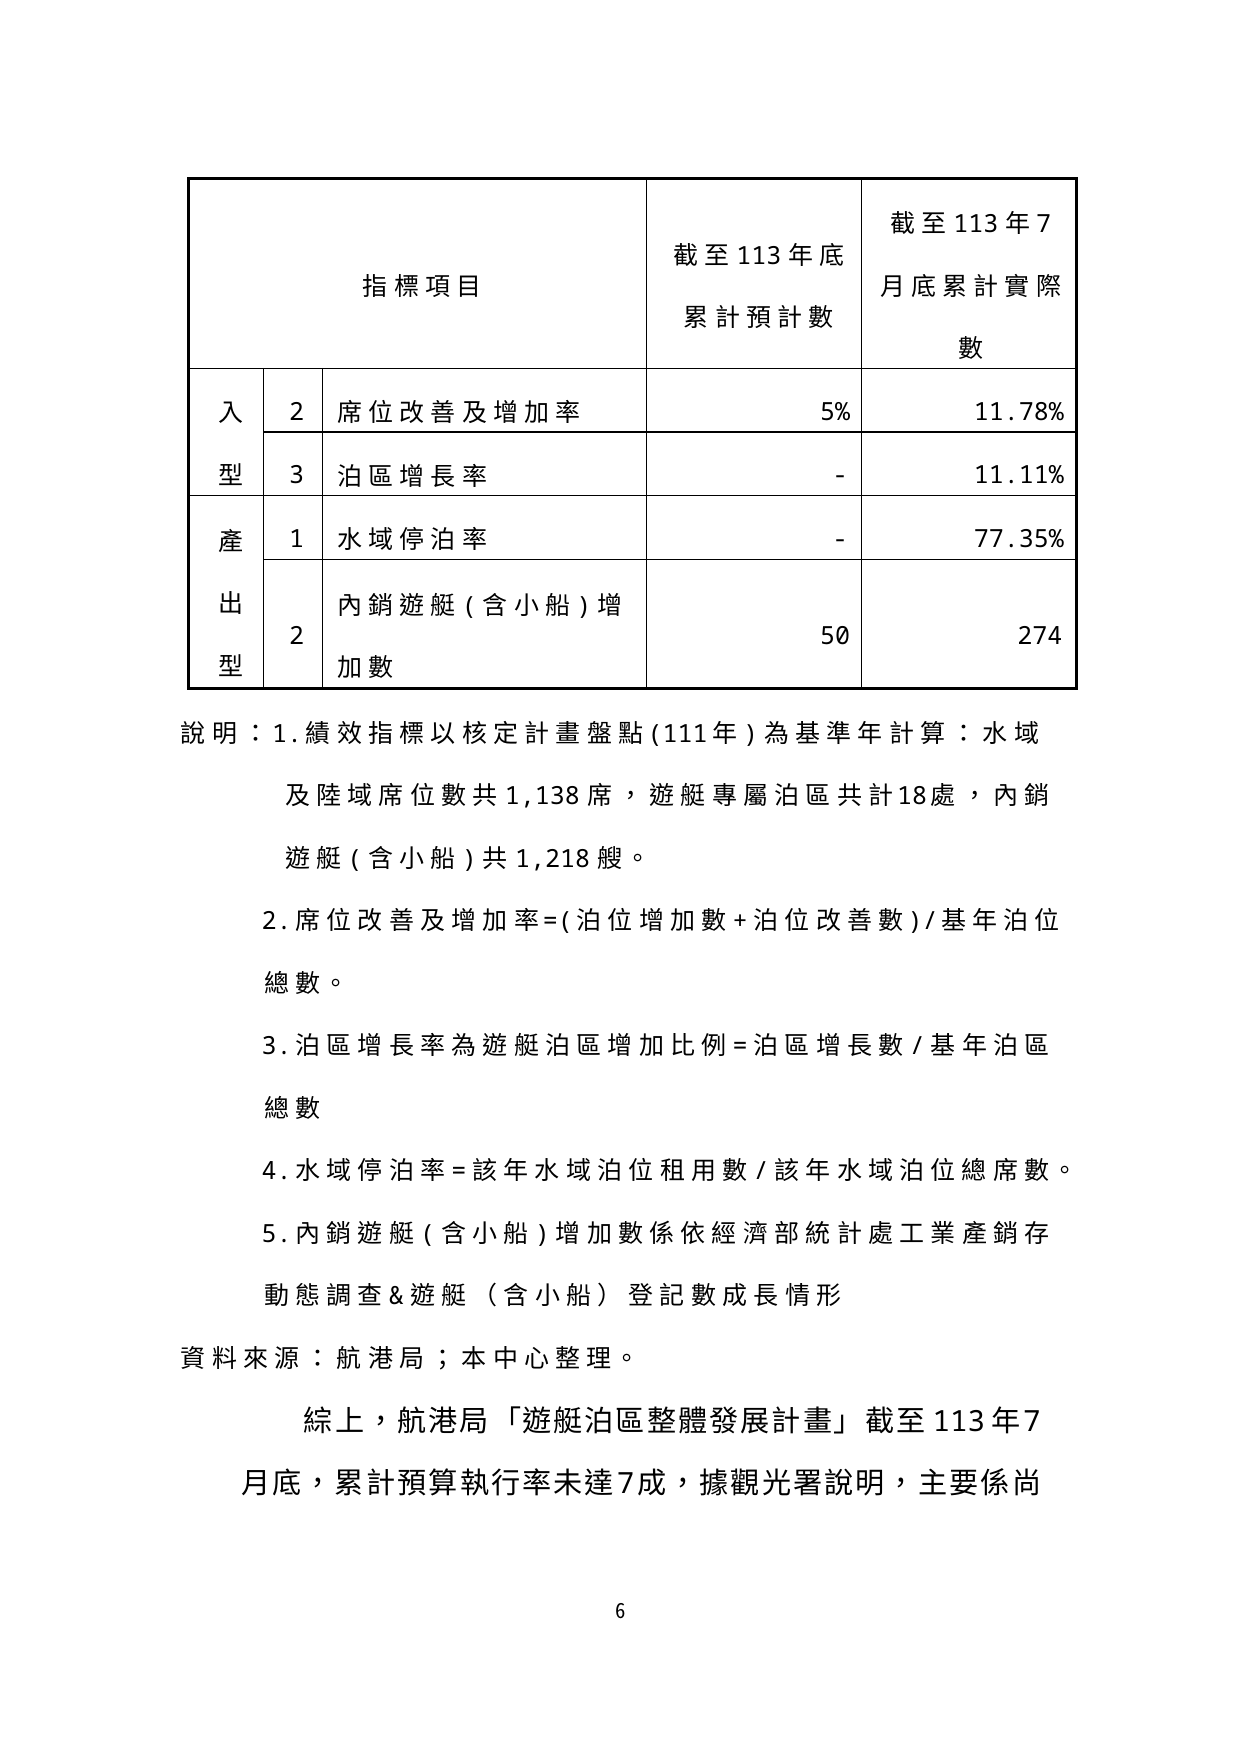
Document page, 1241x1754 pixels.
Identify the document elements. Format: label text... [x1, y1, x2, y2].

table_cell 2 [264, 560, 322, 687]
table_cell 2 [264, 369, 322, 431]
text 資料來源：航港局；本中心整理。 [177, 1315, 1063, 1377]
table_cell 入 型 [190, 369, 263, 495]
table_cell - [647, 496, 861, 558]
text 綜上，航港局「遊艇泊區整體發展計畫」截至113年7月底，累計預算執行率未達7成，據觀光署說明，主要係尚 [236, 1377, 1063, 1502]
table_cell 1 [264, 496, 322, 558]
table_cell 內銷遊艇(含小船)增加數 [323, 560, 646, 687]
table_cell 席位改善及增加率 [323, 369, 646, 431]
text 5.內銷遊艇(含小船)增加數係依經濟部統計處工業產銷存動態調查&遊艇（含小船）登記數成長情形 [256, 1190, 1063, 1315]
table_cell 水域停泊率 [323, 496, 646, 558]
table_header 截至113年底 累計預計數 [647, 180, 861, 368]
table_header 截至113年7月底累計實際數 [862, 180, 1075, 368]
text 2.席位改善及增加率=(泊位增加數+泊位改善數)/基年泊位總數。 [256, 877, 1063, 1002]
table_cell 3 [264, 433, 322, 495]
table_cell 泊區增長率 [323, 433, 646, 495]
text 3.泊區增長率為遊艇泊區增加比例=泊區增長數/基年泊區總數 [256, 1002, 1063, 1127]
table_cell 274 [862, 560, 1075, 687]
table_cell 11.11% [862, 433, 1075, 495]
text 4.水域停泊率=該年水域泊位租用數/該年水域泊位總席數。 [256, 1127, 1063, 1190]
table_cell 產 出 型 [190, 496, 263, 687]
table_cell 50 [647, 560, 861, 687]
table_header 指標項目 [190, 180, 646, 368]
table_cell 11.78% [862, 369, 1075, 431]
table_cell 77.35% [862, 496, 1075, 558]
table_cell 5% [647, 369, 861, 431]
text 說明：1.績效指標以核定計畫盤點(111年)為基準年計算：水域及陸域席位數共1,138席，遊艇專屬泊區共計18處，內銷遊艇(含小船)共1,218艘。 [177, 690, 1063, 877]
table_cell - [647, 433, 861, 495]
